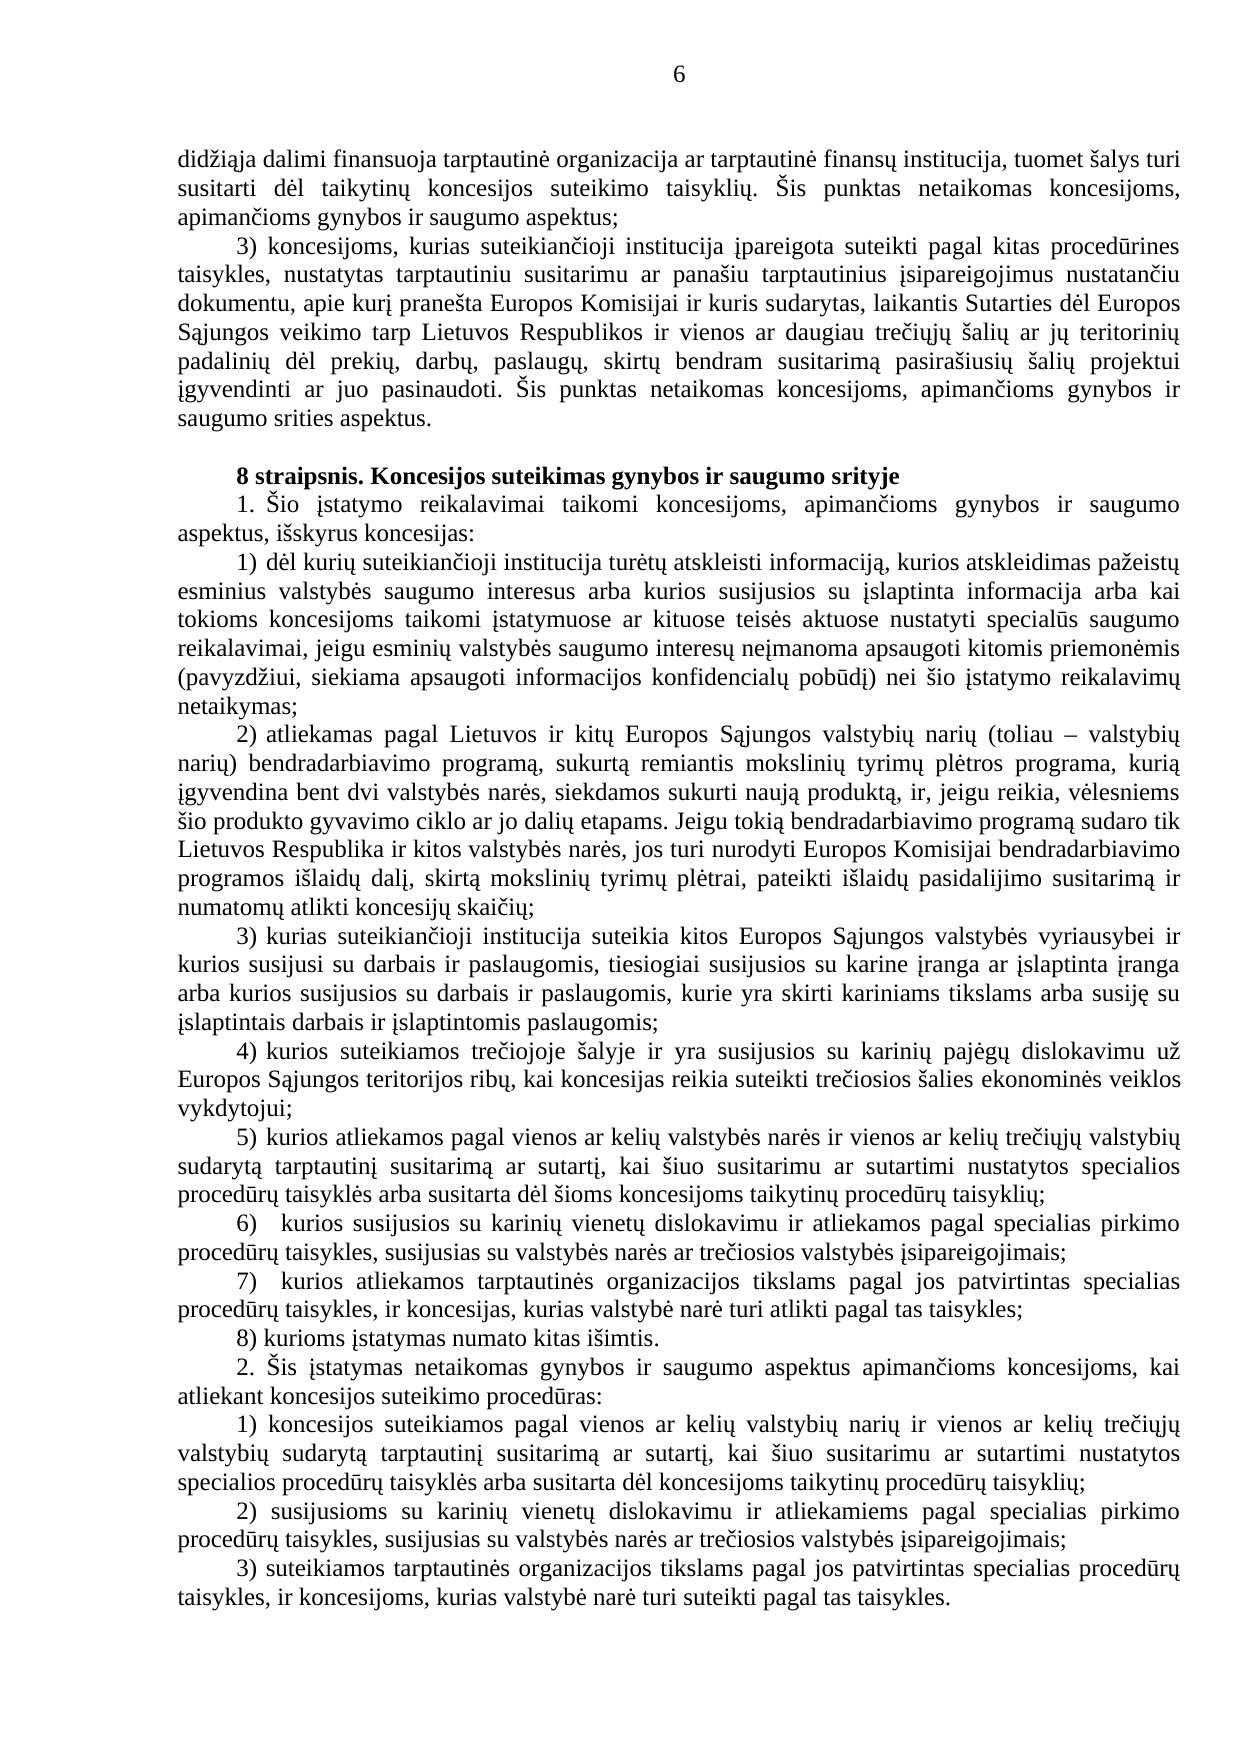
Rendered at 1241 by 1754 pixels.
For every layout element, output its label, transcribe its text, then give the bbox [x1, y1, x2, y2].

text didžiąja dalimi finansuoja tarptautinė organizacija ar tarptautinė finansų institucija, tuomet šalys turi susitarti dėl taikytinų koncesijos suteikimo taisyklių. Šis punktas netaikomas koncesijoms, apimančioms gynybos ir saugumo aspektus; [177, 144, 1181, 231]
text 7) kurios atliekamos tarptautinės organizacijos tikslams pagal jos patvirtintas specialias procedūrų taisykles, ir koncesijas, kurias valstybė narė turi atlikti pagal tas taisykles; [177, 1266, 1181, 1323]
text 5) kurios atliekamos pagal vienos ar kelių valstybės narės ir vienos ar kelių trečiųjų valstybių sudarytą tarptautinį susitarimą ar sutartį, kai šiuo susitarimu ar sutartimi nustatytos specialios procedūrų taisyklės arba susitarta dėl šioms koncesijoms taikytinų procedūrų taisyklių; [177, 1122, 1181, 1208]
text 8) kurioms įstatymas numato kitas išimtis. [177, 1323, 1181, 1352]
text 6) kurios susijusios su karinių vienetų dislokavimu ir atliekamos pagal specialias pirkimo procedūrų taisykles, susijusias su valstybės narės ar trečiosios valstybės įsipareigojimais; [177, 1208, 1181, 1266]
text 8 straipsnis. Koncesijos suteikimas gynybos ir saugumo srityje [177, 461, 1181, 489]
text 4) kurios suteikiamos trečiojoje šalyje ir yra susijusios su karinių pajėgų dislokavimu už Europos Sąjungos teritorijos ribų, kai koncesijas reikia suteikti trečiosios šalies ekonominės veiklos vykdytojui; [177, 1036, 1181, 1122]
text 3) koncesijoms, kurias suteikiančioji institucija įpareigota suteikti pagal kitas procedūrines taisykles, nustatytas tarptautiniu susitarimu ar panašiu tarptautinius įsipareigojimus nustatančiu dokumentu, apie kurį pranešta Europos Komisijai ir kuris sudarytas, laikantis Sutarties dėl Europos Sąjungos veikimo tarp Lietuvos Respublikos ir vienos ar daugiau trečiųjų šalių ar jų teritorinių padalinių dėl prekių, darbų, paslaugų, skirtų bendram susitarimą pasirašiusių šalių projektui įgyvendinti ar juo pasinaudoti. Šis punktas netaikomas koncesijoms, apimančioms gynybos ir saugumo srities aspektus. [177, 231, 1181, 432]
text 2) susijusioms su karinių vienetų dislokavimu ir atliekamiems pagal specialias pirkimo procedūrų taisykles, susijusias su valstybės narės ar trečiosios valstybės įsipareigojimais; [177, 1496, 1181, 1553]
text 2) atliekamas pagal Lietuvos ir kitų Europos Sąjungos valstybių narių (toliau – valstybių narių) bendradarbiavimo programą, sukurtą remiantis mokslinių tyrimų plėtros programa, kurią įgyvendina bent dvi valstybės narės, siekdamos sukurti naują produktą, ir, jeigu reikia, vėlesniems šio produkto gyvavimo ciklo ar jo dalių etapams. Jeigu tokią bendradarbiavimo programą sudaro tik Lietuvos Respublika ir kitos valstybės narės, jos turi nurodyti Europos Komisijai bendradarbiavimo programos išlaidų dalį, skirtą mokslinių tyrimų plėtrai, pateikti išlaidų pasidalijimo susitarimą ir numatomų atlikti koncesijų skaičių; [177, 719, 1181, 921]
text 1) dėl kurių suteikiančioji institucija turėtų atskleisti informaciją, kurios atskleidimas pažeistų esminius valstybės saugumo interesus arba kurios susijusios su įslaptinta informacija arba kai tokioms koncesijoms taikomi įstatymuose ar kituose teisės aktuose nustatyti specialūs saugumo reikalavimai, jeigu esminių valstybės saugumo interesų neįmanoma apsaugoti kitomis priemonėmis (pavyzdžiui, siekiama apsaugoti informacijos konfidencialų pobūdį) nei šio įstatymo reikalavimų netaikymas; [177, 547, 1181, 719]
text 1) koncesijos suteikiamos pagal vienos ar kelių valstybių narių ir vienos ar kelių trečiųjų valstybių sudarytą tarptautinį susitarimą ar sutartį, kai šiuo susitarimu ar sutartimi nustatytos specialios procedūrų taisyklės arba susitarta dėl koncesijoms taikytinų procedūrų taisyklių; [177, 1409, 1181, 1496]
text 3) kurias suteikiančioji institucija suteikia kitos Europos Sąjungos valstybės vyriausybei ir kurios susijusi su darbais ir paslaugomis, tiesiogiai susijusios su karine įranga ar įslaptinta įranga arba kurios susijusios su darbais ir paslaugomis, kurie yra skirti kariniams tikslams arba susiję su įslaptintais darbais ir įslaptintomis paslaugomis; [177, 921, 1181, 1036]
text 3) suteikiamos tarptautinės organizacijos tikslams pagal jos patvirtintas specialias procedūrų taisykles, ir koncesijoms, kurias valstybė narė turi suteikti pagal tas taisykles. [177, 1553, 1181, 1611]
text 2. Šis įstatymas netaikomas gynybos ir saugumo aspektus apimančioms koncesijoms, kai atliekant koncesijos suteikimo procedūras: [177, 1352, 1181, 1409]
text 1. Šio įstatymo reikalavimai taikomi koncesijoms, apimančioms gynybos ir saugumo aspektus, išskyrus koncesijas: [177, 489, 1181, 547]
